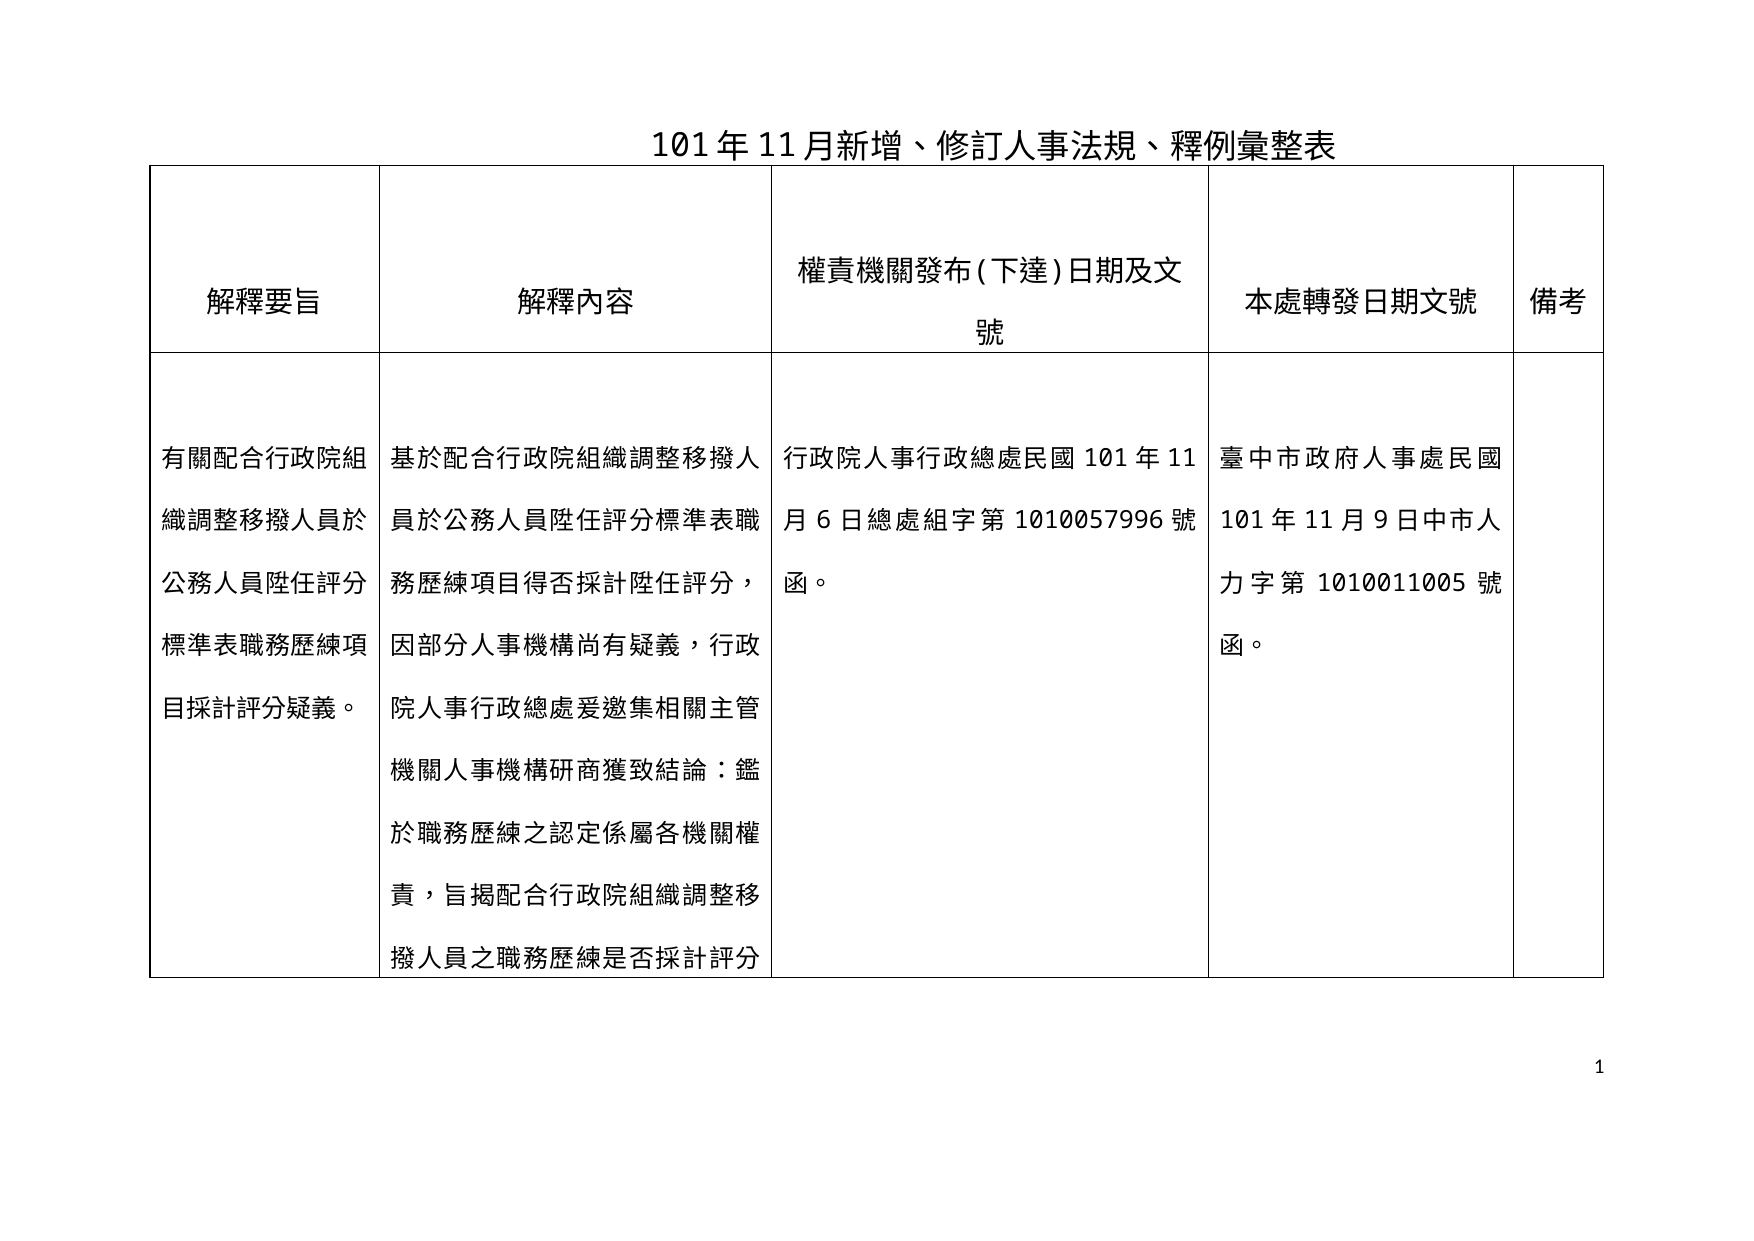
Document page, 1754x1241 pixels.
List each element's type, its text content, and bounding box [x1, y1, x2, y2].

table_cell [1514, 353, 1603, 977]
table_header 備考 [1514, 166, 1603, 352]
table_header 解釋要旨 [151, 166, 379, 352]
text 101年11月新增、修訂人事法規、釋例彙整表 [150, 102, 1604, 164]
table_cell 有關配合行政院組織調整移撥人員於公務人員陞任評分標準表職務歷練項目採計評分疑義。 [151, 353, 379, 977]
table_cell 基於配合行政院組織調整移撥人員於公務人員陞任評分標準表職務歷練項目得否採計陞任評分，因部分人事機構尚有疑義，行政院人事行政總處爰邀集相關主管機關人事機構研商獲致結論：鑑於職務歷練之認定係屬各機關權責，旨揭配合行政院組織調整移撥人員之職務歷練是否採計評分 [380, 353, 771, 977]
table_cell 臺中市政府人事處民國101年11月9日中市人力字第1010011005號函。 [1209, 353, 1513, 977]
table_cell 行政院人事行政總處民國101年11月6日總處組字第1010057996號函。 [772, 353, 1208, 977]
table_header 本處轉發日期文號 [1209, 166, 1513, 352]
table_header 權責機關發布(下達)日期及文號 [772, 166, 1208, 352]
table_header 解釋內容 [380, 166, 771, 352]
